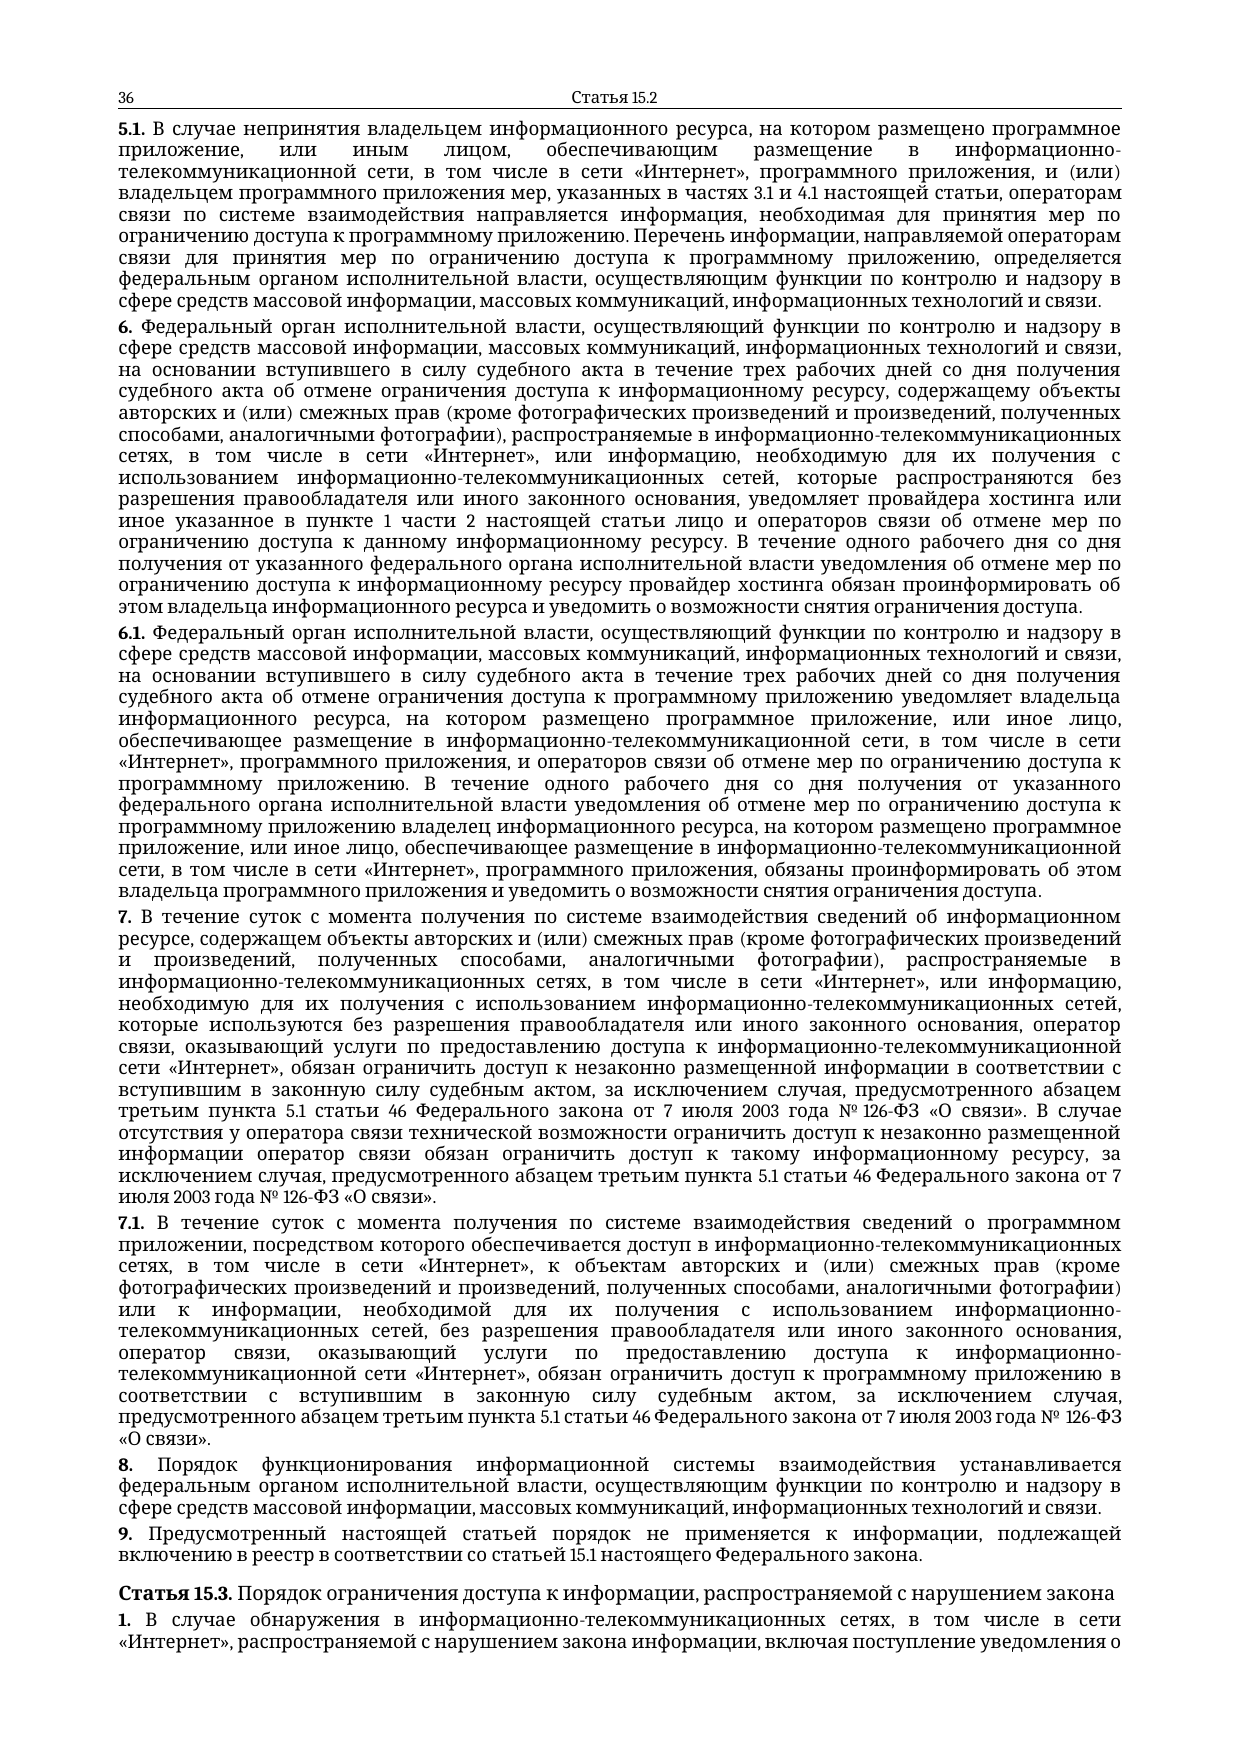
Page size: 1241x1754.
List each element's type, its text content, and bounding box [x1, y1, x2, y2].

text 7. В течение суток с момента получения по системе взаимодействия сведений об информационном ресурсе, содержащем объекты авторских и (или) смежных прав (кроме фотографических произведений и произведений, полученных способами, аналогичными фотографии), распространяемые в информационно-телекоммуникационных сетях, в том числе в сети «Интернет», или информацию, необходимую для их получения с использованием информационно-телекоммуникационных сетей, которые используются без разрешения правообладателя или иного законного основания, оператор связи, оказывающий услуги по предоставлению доступа к информационно-телекоммуникационной сети «Интернет», обязан ограничить доступ к незаконно размещенной информации в соответствии с вступившим в законную силу судебным актом, за исключением случая, предусмотренного абзацем третьим пункта 5.1 статьи 46 Федерального закона от 7 июля 2003 года № 126-ФЗ «О связи». В случае отсутствия у оператора связи технической возможности ограничить доступ к незаконно размещенной информации оператор связи обязан ограничить доступ к такому информационному ресурсу, за исключением случая, предусмотренного абзацем третьим пункта 5.1 статьи 46 Федерального закона от 7 июля 2003 года № 126-ФЗ «О связи». [118, 907, 1122, 1209]
text 8. Порядок функционирования информационной системы взаимодействия устанавливается федеральным органом исполнительной власти, осуществляющим функции по контролю и надзору в сфере средств массовой информации, массовых коммуникаций, информационных технологий и связи. [118, 1454, 1122, 1519]
subtitle Статья 15.3. Порядок ограничения доступа к информации, распространяемой с нарушением закона [118, 1583, 1122, 1606]
text 9. Предусмотренный настоящей статьей порядок не применяется к информации, подлежащей включению в реестр в соответствии со статьей 15.1 настоящего Федерального закона. [118, 1523, 1122, 1566]
text 6.1. Федеральный орган исполнительной власти, осуществляющий функции по контролю и надзору в сфере средств массовой информации, массовых коммуникаций, информационных технологий и связи, на основании вступившего в силу судебного акта в течение трех рабочих дней со дня получения судебного акта об отмене ограничения доступа к программному приложению уведомляет владельца информационного ресурса, на котором размещено программное приложение, или иное лицо, обеспечивающее размещение в информационно-телекоммуникационной сети, в том числе в сети «Интернет», программного приложения, и операторов связи об отмене мер по ограничению доступа к программному приложению. В течение одного рабочего дня со дня получения от указанного федерального органа исполнительной власти уведомления об отмене мер по ограничению доступа к программному приложению владелец информационного ресурса, на котором размещено программное приложение, или иное лицо, обеспечивающее размещение в информационно-телекоммуникационной сети, в том числе в сети «Интернет», программного приложения, обязаны проинформировать об этом владельца программного приложения и уведомить о возможности снятия ограничения доступа. [118, 622, 1122, 903]
text 5.1. В случае непринятия владельцем информационного ресурса, на котором размещено программное приложение, или иным лицом, обеспечивающим размещение в информационно-телекоммуникационной сети, в том числе в сети «Интернет», программного приложения, и (или) владельцем программного приложения мер, указанных в частях 3.1 и 4.1 настоящей статьи, операторам связи по системе взаимодействия направляется информация, необходимая для принятия мер по ограничению доступа к программному приложению. Перечень информации, направляемой операторам связи для принятия мер по ограничению доступа к программному приложению, определяется федеральным органом исполнительной власти, осуществляющим функции по контролю и надзору в сфере средств массовой информации, массовых коммуникаций, информационных технологий и связи. [118, 118, 1122, 312]
text 7.1. В течение суток с момента получения по системе взаимодействия сведений о программном приложении, посредством которого обеспечивается доступ в информационно-телекоммуникационных сетях, в том числе в сети «Интернет», к объектам авторских и (или) смежных прав (кроме фотографических произведений и произведений, полученных способами, аналогичными фотографии) или к информации, необходимой для их получения с использованием информационно-телекоммуникационных сетей, без разрешения правообладателя или иного законного основания, оператор связи, оказывающий услуги по предоставлению доступа к информационно-телекоммуникационной сети «Интернет», обязан ограничить доступ к программному приложению в соответствии с вступившим в законную силу судебным актом, за исключением случая, предусмотренного абзацем третьим пункта 5.1 статьи 46 Федерального закона от 7 июля 2003 года № 126-ФЗ «О связи». [118, 1213, 1122, 1450]
text 6. Федеральный орган исполнительной власти, осуществляющий функции по контролю и надзору в сфере средств массовой информации, массовых коммуникаций, информационных технологий и связи, на основании вступившего в силу судебного акта в течение трех рабочих дней со дня получения судебного акта об отмене ограничения доступа к информационному ресурсу, содержащему объекты авторских и (или) смежных прав (кроме фотографических произведений и произведений, полученных способами, аналогичными фотографии), распространяемые в информационно-телекоммуникационных сетях, в том числе в сети «Интернет», или информацию, необходимую для их получения с использованием информационно-телекоммуникационных сетей, которые распространяются без разрешения правообладателя или иного законного основания, уведомляет провайдера хостинга или иное указанное в пункте 1 части 2 настоящей статьи лицо и операторов связи об отмене мер по ограничению доступа к данному информационному ресурсу. В течение одного рабочего дня со дня получения от указанного федерального органа исполнительной власти уведомления об отмене мер по ограничению доступа к информационному ресурсу провайдер хостинга обязан проинформировать об этом владельца информационного ресурса и уведомить о возможности снятия ограничения доступа. [118, 316, 1122, 618]
text 1. В случае обнаружения в информационно-телекоммуникационных сетях, в том числе в сети «Интернет», распространяемой с нарушением закона информации, включая поступление уведомления о [118, 1610, 1122, 1653]
